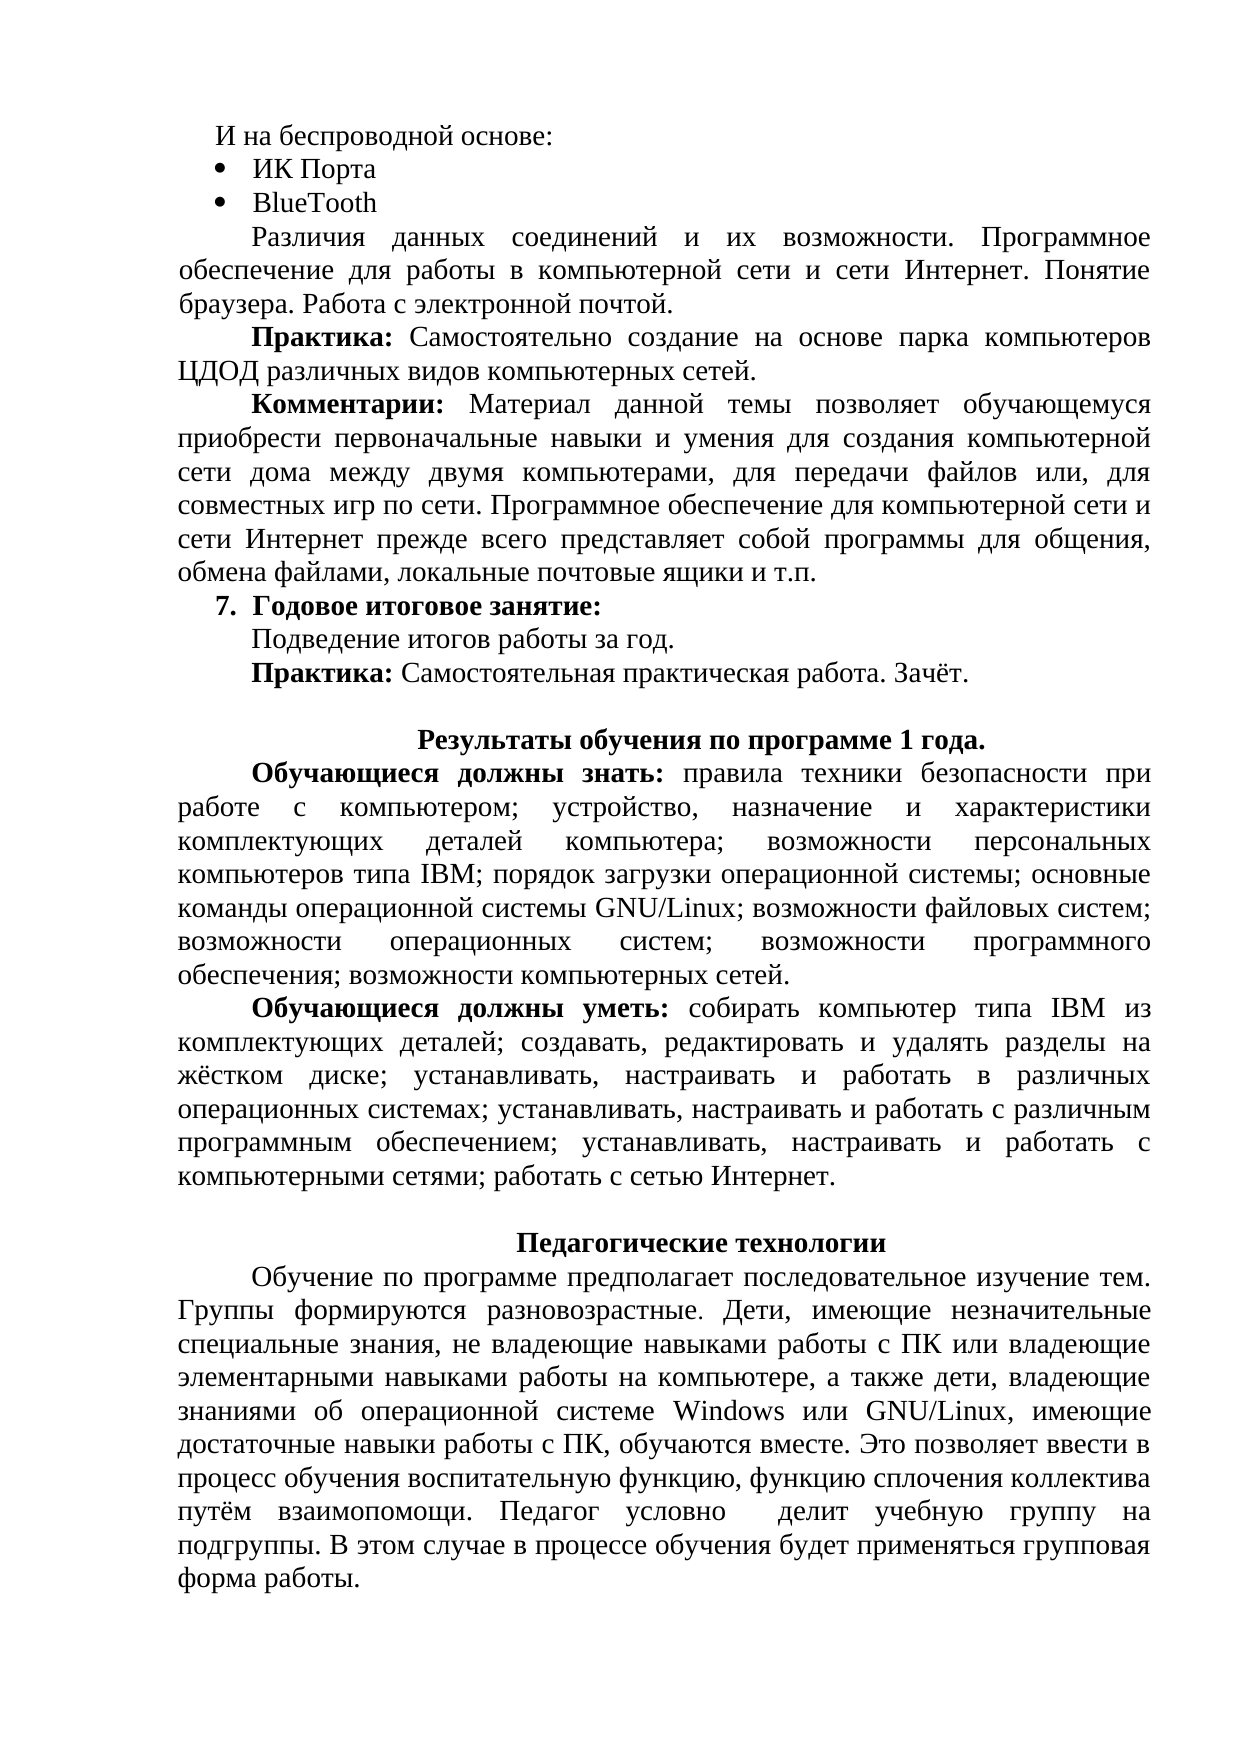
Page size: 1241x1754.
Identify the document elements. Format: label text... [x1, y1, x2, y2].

list ИК Порта [215, 152, 1152, 185]
text Различия данных соединений и их возможности. Программное обеспечение для работы в компьютерной сети и сети Интернет. Понятие браузера. Работа с электронной почтой. [178, 219, 1152, 319]
list Годовое итоговое занятие: [215, 588, 1152, 621]
text Практика: Самостоятельная практическая работа. Зачёт. [177, 655, 1152, 688]
text Обучение по программе предполагает последовательное изучение тем. Группы формируются разновозрастные. Дети, имеющие незначительные специальные знания, не владеющие навыками работы с ПК или владеющие элементарными навыками работы на компьютере, а также дети, владеющие знаниями об операционной системе Windows или GNU/Linux, имеющие достаточные навыки работы с ПК, обучаются вместе. Это позволяет ввести в процесс обучения воспитательную функцию, функцию сплочения коллектива путём взаимопомощи. Педагог условно делит учебную группу на подгруппы. В этом случае в процессе обучения будет применяться групповая форма работы. [177, 1259, 1152, 1594]
text Подведение итогов работы за год. [215, 621, 1152, 655]
text Практика: Самостоятельно создание на основе парка компьютеров ЦДОД различных видов компьютерных сетей. [177, 319, 1152, 387]
text Результаты обучения по программе 1 года. [177, 722, 1152, 756]
text Комментарии: Материал данной темы позволяет обучающемуся приобрести первоначальные навыки и умения для создания компьютерной сети дома между двумя компьютерами, для передачи файлов или, для совместных игр по сети. Программное обеспечение для компьютерной сети и сети Интернет прежде всего представляет собой программы для общения, обмена файлами, локальные почтовые ящики и т.п. [177, 387, 1152, 588]
text И на беспроводной основе: [215, 118, 1152, 152]
text Педагогические технологии [177, 1225, 1152, 1259]
text Обучающиеся должны знать: правила техники безопасности при работе с компьютером; устройство, назначение и характеристики комплектующих деталей компьютера; возможности персональных компьютеров типа IBM; порядок загрузки операционной системы; основные команды операционной системы GNU/Linux; возможности файловых систем; возможности операционных систем; возможности программного обеспечения; возможности компьютерных сетей. [177, 756, 1152, 990]
text Обучающиеся должны уметь: собирать компьютер типа IBM из комплектующих деталей; создавать, редактировать и удалять разделы на жёстком диске; устанавливать, настраивать и работать в различных операционных системах; устанавливать, настраивать и работать с различным программным обеспечением; устанавливать, настраивать и работать с компьютерными сетями; работать с сетью Интернет. [177, 990, 1152, 1192]
list BlueTooth [215, 185, 1152, 219]
